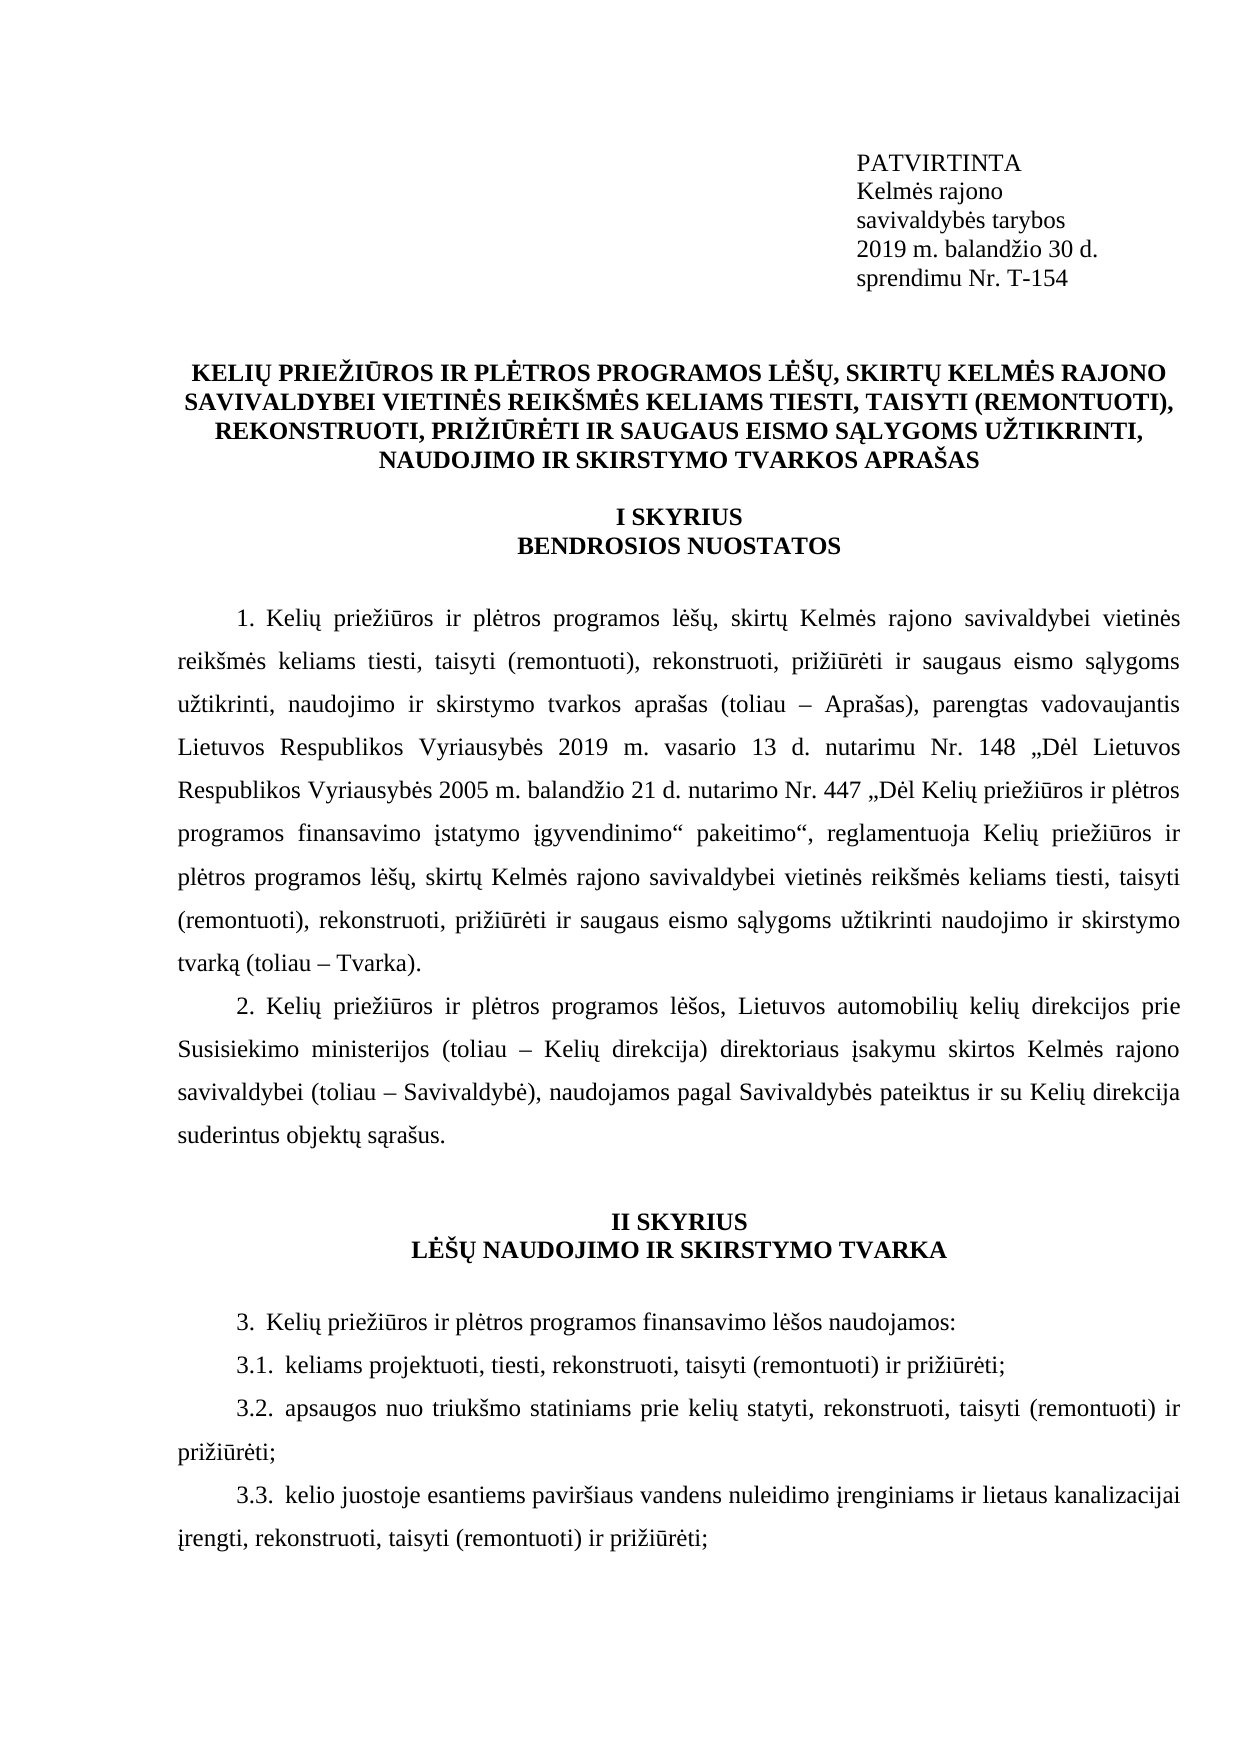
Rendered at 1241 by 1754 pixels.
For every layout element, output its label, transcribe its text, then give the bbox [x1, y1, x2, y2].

text savivaldybės tarybos [856, 205, 1181, 234]
text II SKYRIUS [177, 1207, 1181, 1235]
text Kelmės rajono [856, 176, 1181, 205]
text sprendimu Nr. T-154 [856, 263, 1181, 291]
text BENDROSIOS NUOSTATOS [177, 531, 1181, 560]
text KELIŲ PRIEŽIŪROS IR PLĖTROS PROGRAMOS LĖŠŲ, SKIRTŲ KELMĖS RAJONO SAVIVALDYBEI VIETINĖS REIKŠMĖS KELIAMS TIESTI, TAISYTI (REMONTUOTI), REKONSTRUOTI, PRIŽIŪRĖTI IR SAUGAUS EISMO SĄLYGOMS UŽTIKRINTI, NAUDOJIMO IR SKIRSTYMO TVARKOS APRAŠAS [177, 358, 1181, 473]
text 3.2. apsaugos nuo triukšmo statiniams prie kelių statyti, rekonstruoti, taisyti (remontuoti) ir prižiūrėti; [177, 1393, 1181, 1465]
text 2. Kelių priežiūros ir plėtros programos lėšos, Lietuvos automobilių kelių direkcijos prie Susisiekimo ministerijos (toliau – Kelių direkcija) direktoriaus įsakymu skirtos Kelmės rajono savivaldybei (toliau – Savivaldybė), naudojamos pagal Savivaldybės pateiktus ir su Kelių direkcija suderintus objektų sąrašus. [177, 991, 1181, 1149]
text 3.1. keliams projektuoti, tiesti, rekonstruoti, taisyti (remontuoti) ir prižiūrėti; [177, 1350, 1181, 1379]
text 3. Kelių priežiūros ir plėtros programos finansavimo lėšos naudojamos: [177, 1307, 1181, 1336]
text 2019 m. balandžio 30 d. [856, 234, 1181, 263]
text LĖŠŲ NAUDOJIMO IR SKIRSTYMO TVARKA [177, 1235, 1181, 1264]
text 3.3. kelio juostoje esantiems paviršiaus vandens nuleidimo įrenginiams ir lietaus kanalizacijai įrengti, rekonstruoti, taisyti (remontuoti) ir prižiūrėti; [177, 1480, 1181, 1552]
text 1. Kelių priežiūros ir plėtros programos lėšų, skirtų Kelmės rajono savivaldybei vietinės reikšmės keliams tiesti, taisyti (remontuoti), rekonstruoti, prižiūrėti ir saugaus eismo sąlygoms užtikrinti, naudojimo ir skirstymo tvarkos aprašas (toliau – Aprašas), parengtas vadovaujantis Lietuvos Respublikos Vyriausybės 2019 m. vasario 13 d. nutarimu Nr. 148 „Dėl Lietuvos Respublikos Vyriausybės 2005 m. balandžio 21 d. nutarimo Nr. 447 „Dėl Kelių priežiūros ir plėtros programos finansavimo įstatymo įgyvendinimo“ pakeitimo“, reglamentuoja Kelių priežiūros ir plėtros programos lėšų, skirtų Kelmės rajono savivaldybei vietinės reikšmės keliams tiesti, taisyti (remontuoti), rekonstruoti, prižiūrėti ir saugaus eismo sąlygoms užtikrinti naudojimo ir skirstymo tvarką (toliau – Tvarka). [177, 603, 1181, 977]
text PATVIRTINTA [856, 148, 1181, 176]
text I SKYRIUS [177, 502, 1181, 531]
